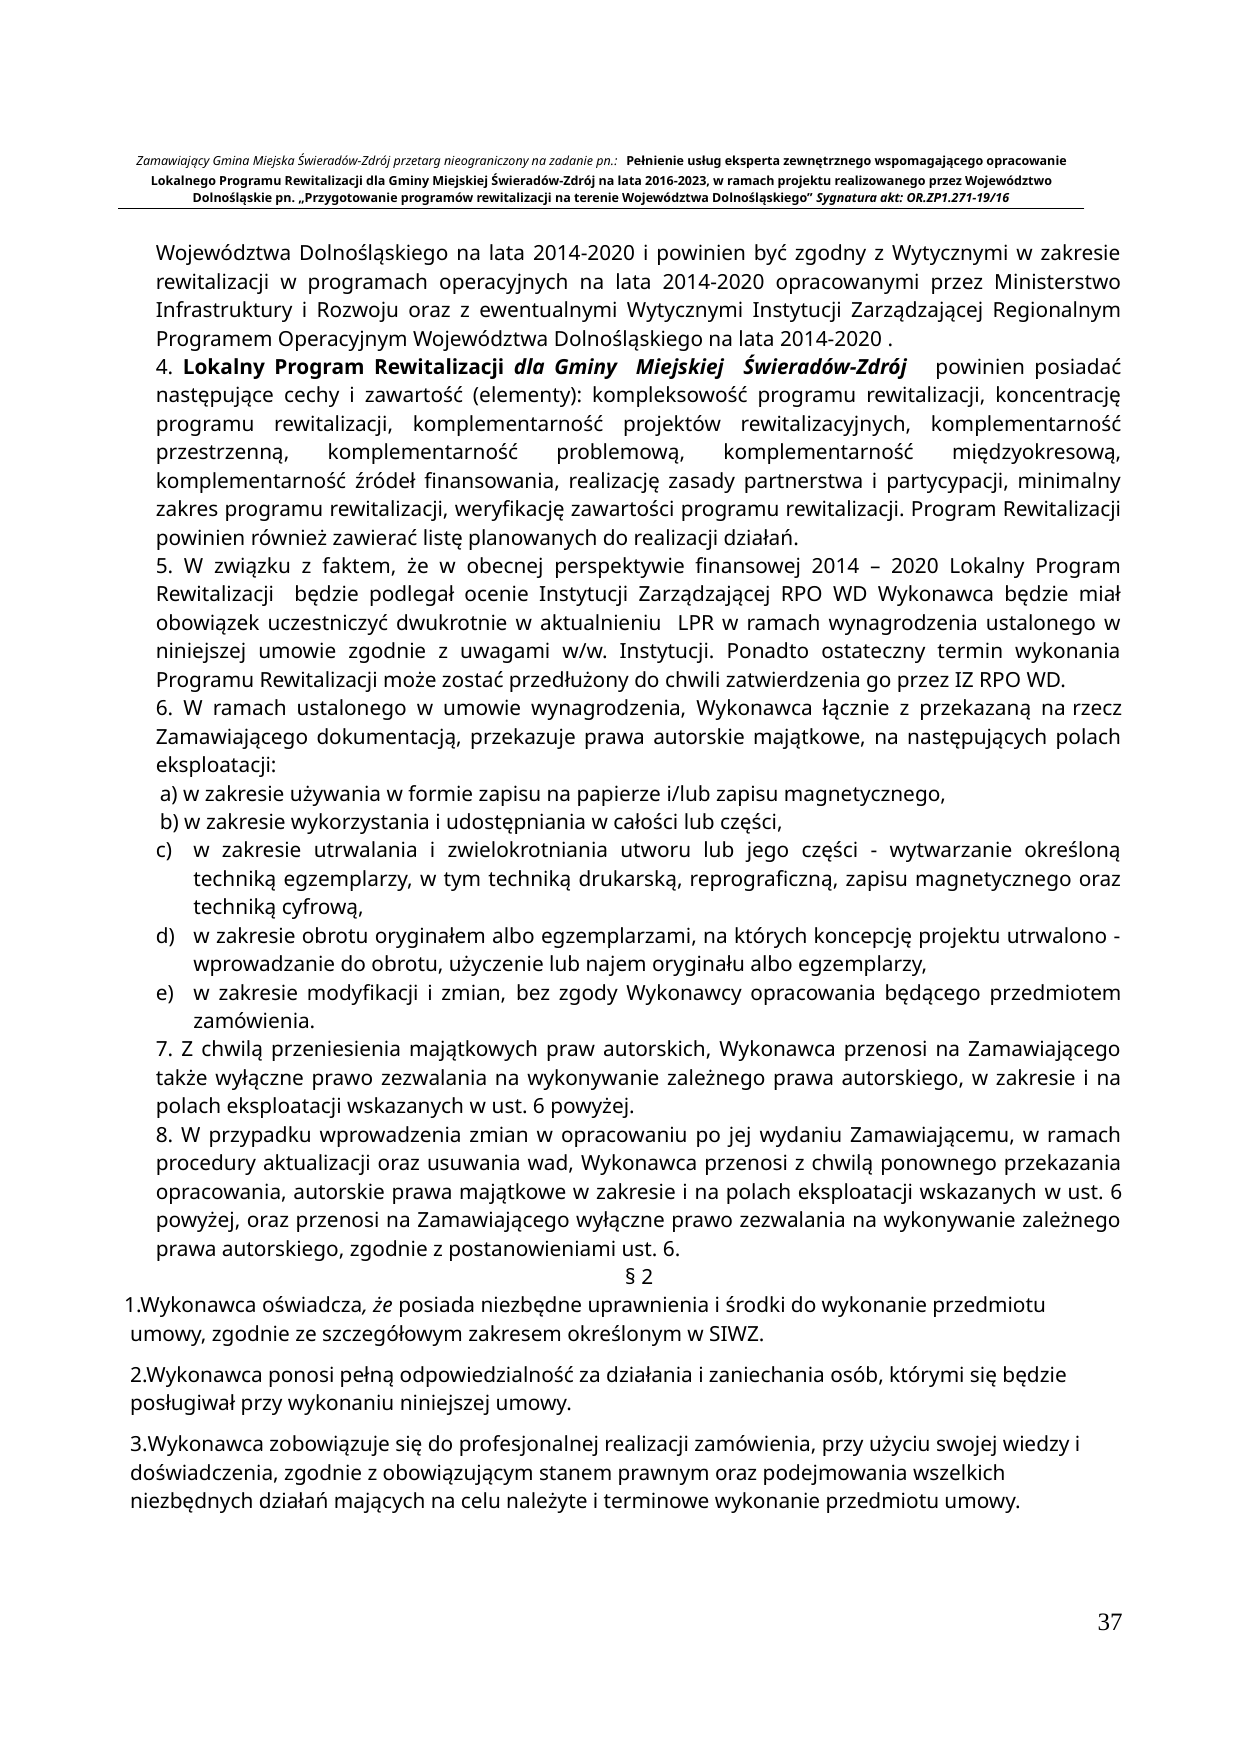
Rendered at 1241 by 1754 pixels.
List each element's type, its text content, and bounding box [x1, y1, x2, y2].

list Województwa Dolnośląskiego na lata 2014-2020 i powinien być zgodny z Wytycznymi w zakresie rewitalizacji w programach operacyjnych na lata 2014-2020 opracowanymi przez Ministerstwo Infrastruktury i Rozwoju oraz z ewentualnymi Wytycznymi Instytucji Zarządzającej Regionalnym Programem Operacyjnym Województwa Dolnośląskiego na lata 2014-2020 . [118, 238, 1122, 352]
text 1.Wykonawca oświadcza, że posiada niezbędne uprawnienia i środki do wykonanie przedmiotu umowy, zgodnie ze szczegółowym zakresem określonym w SIWZ. [124, 1291, 1122, 1347]
text 3.Wykonawca zobowiązuje się do profesjonalnej realizacji zamówienia, przy użyciu swojej wiedzy i doświadczenia, zgodnie z obowiązującym stanem prawnym oraz podejmowania wszelkich niezbędnych działań mających na celu należyte i terminowe wykonanie przedmiotu umowy. [130, 1429, 1122, 1514]
text § 2 [156, 1262, 1122, 1291]
list w zakresie utrwalania i zwielokrotniania utworu lub jego części - wytwarzanie określoną techniką egzemplarzy, w tym techniką drukarską, reprograficzną, zapisu magnetycznego oraz techniką cyfrową, [156, 836, 1122, 921]
list 6. W ramach ustalonego w umowie wynagrodzenia, Wykonawca łącznie z przekazaną na rzecz Zamawiającego dokumentacją, przekazuje prawa autorskie majątkowe, na następujących polach eksploatacji: [118, 693, 1122, 779]
list 5. W związku z faktem, że w obecnej perspektywie finansowej 2014 – 2020 Lokalny Program Rewitalizacji będzie podlegał ocenie Instytucji Zarządzającej RPO WD Wykonawca będzie miał obowiązek uczestniczyć dwukrotnie w aktualnieniu LPR w ramach wynagrodzenia ustalonego w niniejszej umowie zgodnie z uwagami w/w. Instytucji. Ponadto ostateczny termin wykonania Programu Rewitalizacji może zostać przedłużony do chwili zatwierdzenia go przez IZ RPO WD. [118, 551, 1122, 693]
list 4. Lokalny Program Rewitalizacji dla Gminy Miejskiej Świeradów-Zdrój powinien posiadać następujące cechy i zawartość (elementy): kompleksowość programu rewitalizacji, koncentrację programu rewitalizacji, komplementarność projektów rewitalizacyjnych, komplementarność przestrzenną, komplementarność problemową, komplementarność międzyokresową, komplementarność źródeł finansowania, realizację zasady partnerstwa i partycypacji, minimalny zakres programu rewitalizacji, weryfikację zawartości programu rewitalizacji. Program Rewitalizacji powinien również zawierać listę planowanych do realizacji działań. [118, 352, 1122, 551]
list 8. W przypadku wprowadzenia zmian w opracowaniu po jej wydaniu Zamawiającemu, w ramach procedury aktualizacji oraz usuwania wad, Wykonawca przenosi z chwilą ponownego przekazania opracowania, autorskie prawa majątkowe w zakresie i na polach eksploatacji wskazanych w ust. 6 powyżej, oraz przenosi na Zamawiającego wyłączne prawo zezwalania na wykonywanie zależnego prawa autorskiego, zgodnie z postanowieniami ust. 6. [118, 1120, 1122, 1262]
text 2.Wykonawca ponosi pełną odpowiedzialność za działania i zaniechania osób, którymi się będzie posługiwał przy wykonaniu niniejszej umowy. [130, 1360, 1122, 1417]
list w zakresie obrotu oryginałem albo egzemplarzami, na których koncepcję projektu utrwalono - wprowadzanie do obrotu, użyczenie lub najem oryginału albo egzemplarzy, [156, 921, 1122, 978]
list a) w zakresie używania w formie zapisu na papierze i/lub zapisu magnetycznego, [124, 779, 1122, 807]
list w zakresie modyfikacji i zmian, bez zgody Wykonawcy opracowania będącego przedmiotem zamówienia. [156, 978, 1122, 1034]
list b) w zakresie wykorzystania i udostępniania w całości lub części, [124, 807, 1122, 836]
list 7. Z chwilą przeniesienia majątkowych praw autorskich, Wykonawca przenosi na Zamawiającego także wyłączne prawo zezwalania na wykonywanie zależnego prawa autorskiego, w zakresie i na polach eksploatacji wskazanych w ust. 6 powyżej. [118, 1034, 1122, 1120]
